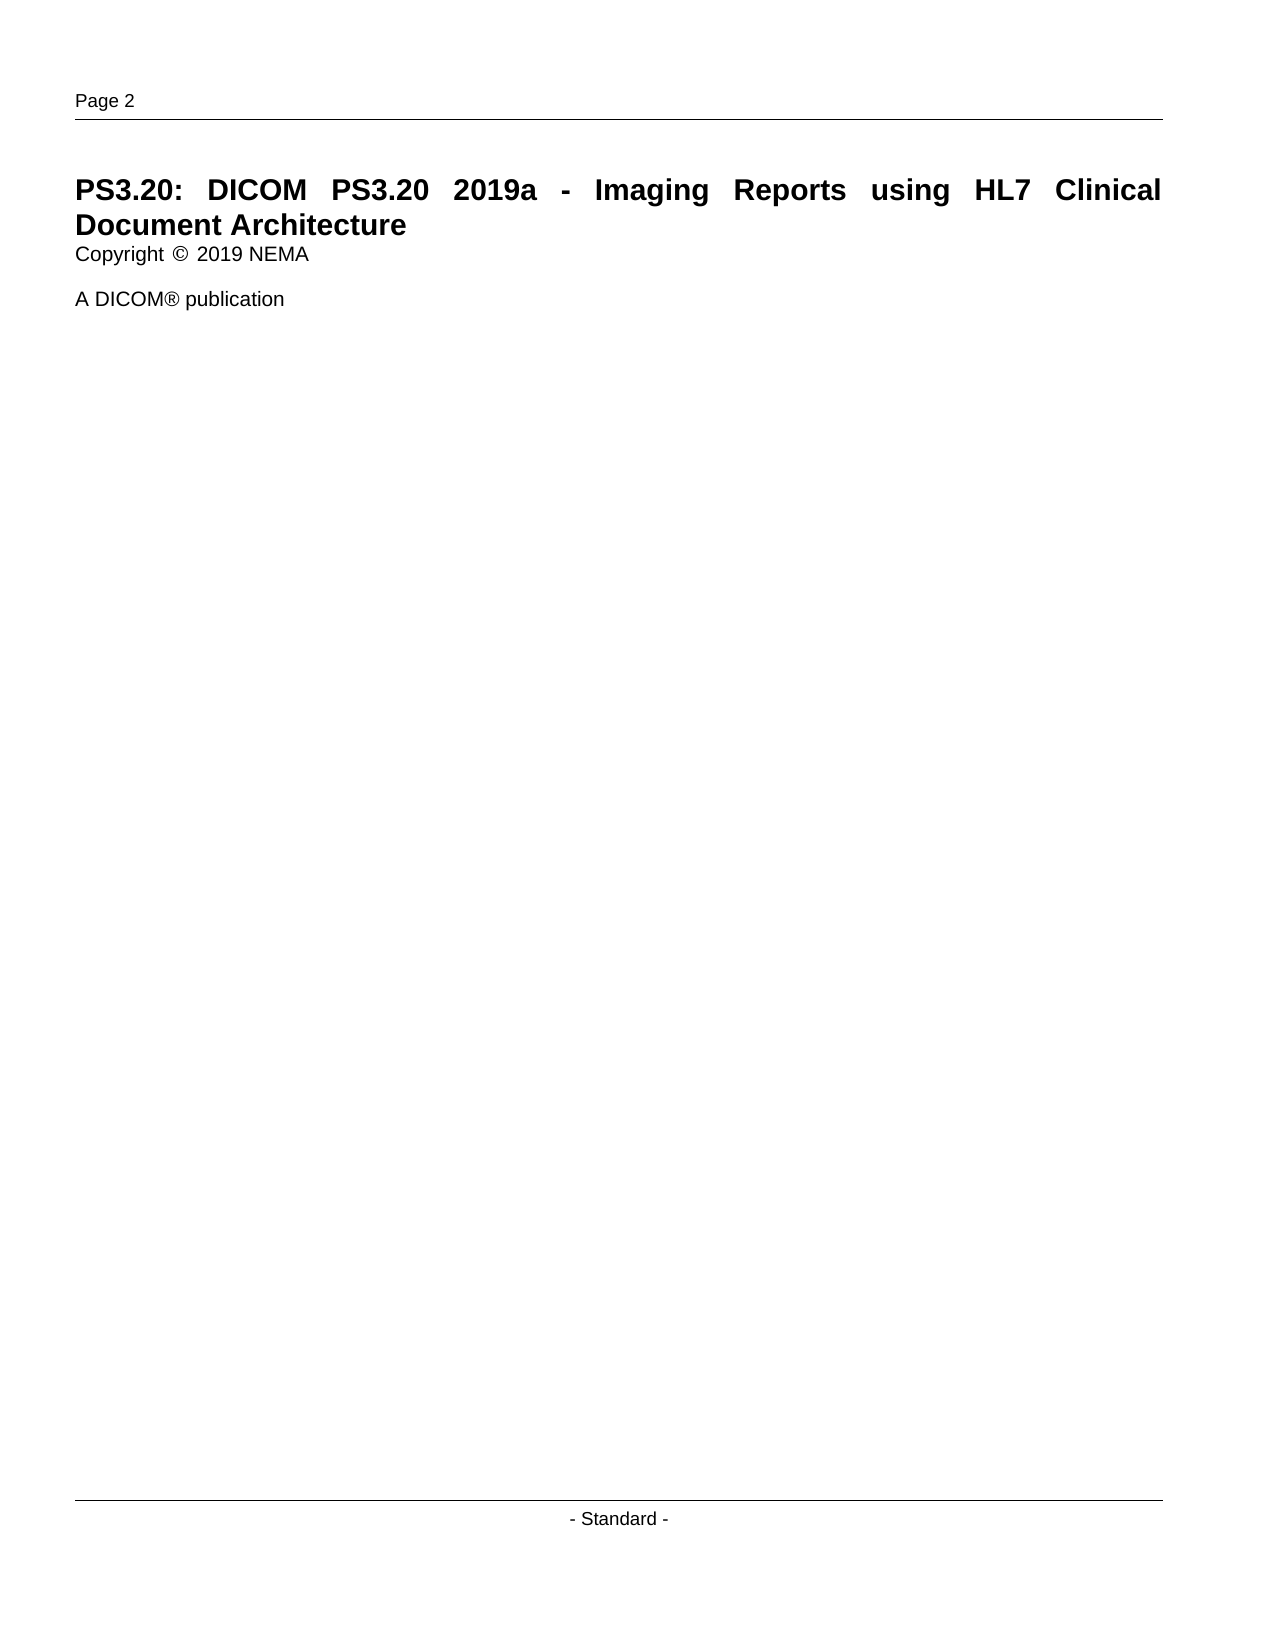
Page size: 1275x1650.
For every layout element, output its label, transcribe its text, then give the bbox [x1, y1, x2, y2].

text PS3.20: DICOM PS3.20 2019a - Imaging Reports using HL7 Clinical Document Architecture [75, 172, 1162, 242]
text Copyright © 2019 NEMA [75, 242, 1162, 266]
text A DICOM® publication [75, 287, 1162, 311]
